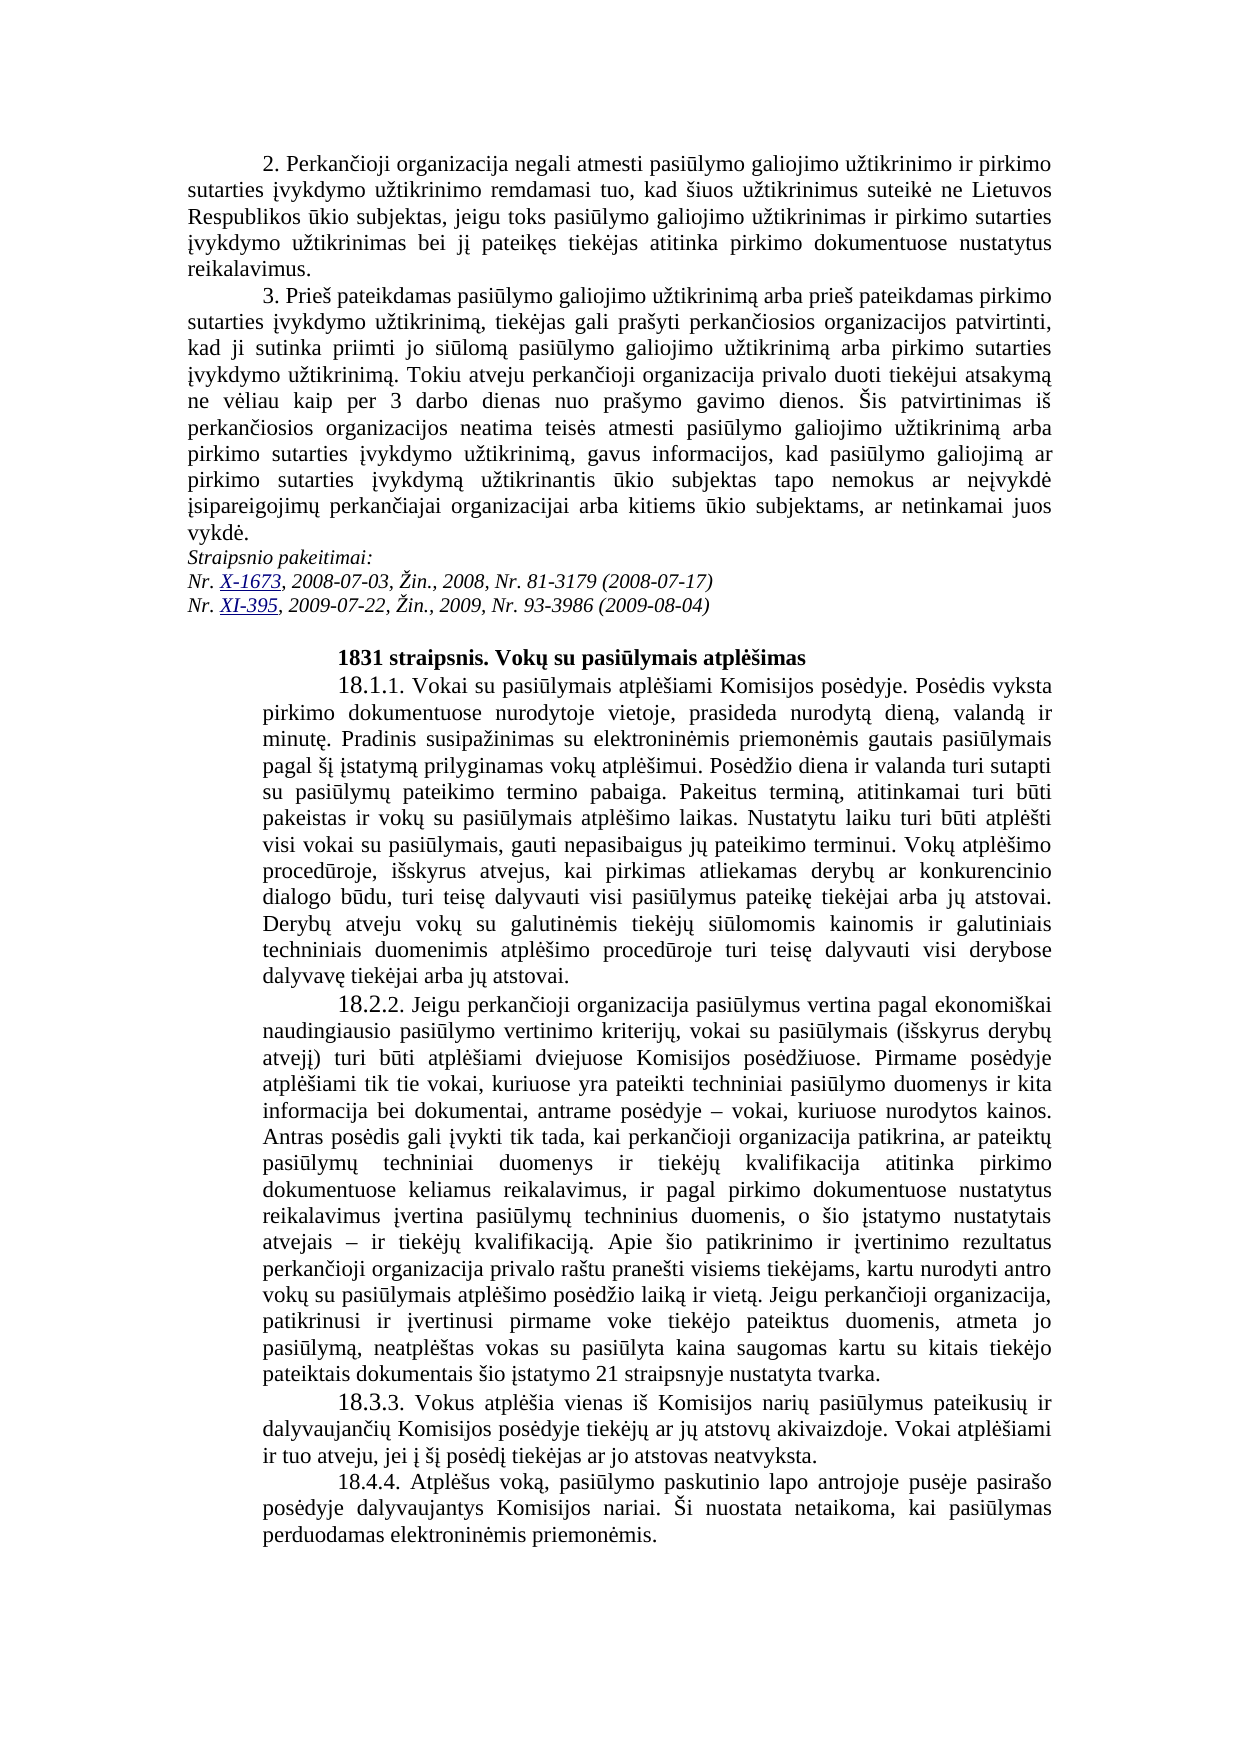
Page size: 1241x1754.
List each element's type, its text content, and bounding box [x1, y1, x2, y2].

text Nr. XI-395, 2009-07-22, Žin., 2009, Nr. 93-3986 (2009-08-04) [187, 593, 1053, 617]
subtitle 2. Jeigu perkančioji organizacija pasiūlymus vertina pagal ekonomiškai naudingiausio pasiūlymo vertinimo kriterijų, vokai su pasiūlymais (išskyrus derybų atvejį) turi būti atplėšiami dviejuose Komisijos posėdžiuose. Pirmame posėdyje atplėšiami tik tie vokai, kuriuose yra pateikti techniniai pasiūlymo duomenys ir kita informacija bei dokumentai, antrame posėdyje – vokai, kuriuose nurodytos kainos. Antras posėdis gali įvykti tik tada, kai perkančioji organizacija patikrina, ar pateiktų pasiūlymų techniniai duomenys ir tiekėjų kvalifikacija atitinka pirkimo dokumentuose keliamus reikalavimus, ir pagal pirkimo dokumentuose nustatytus reikalavimus įvertina pasiūlymų techninius duomenis, o šio įstatymo nustatytais atvejais – ir tiekėjų kvalifikaciją. Apie šio patikrinimo ir įvertinimo rezultatus perkančioji organizacija privalo raštu pranešti visiems tiekėjams, kartu nurodyti antro vokų su pasiūlymais atplėšimo posėdžio laiką ir vietą. Jeigu perkančioji organizacija, patikrinusi ir įvertinusi pirmame voke tiekėjo pateiktus duomenis, atmeta jo pasiūlymą, neatplėštas vokas su pasiūlyta kaina saugomas kartu su kitais tiekėjo pateiktais dokumentais šio įstatymo 21 straipsnyje nustatyta tvarka. [187, 989, 1053, 1387]
subtitle 1. Vokai su pasiūlymais atplėšiami Komisijos posėdyje. Posėdis vyksta pirkimo dokumentuose nurodytoje vietoje, prasideda nurodytą dieną, valandą ir minutę. Pradinis susipažinimas su elektroninėmis priemonėmis gautais pasiūlymais pagal šį įstatymą prilyginamas vokų atplėšimui. Posėdžio diena ir valanda turi sutapti su pasiūlymų pateikimo termino pabaiga. Pakeitus terminą, atitinkamai turi būti pakeistas ir vokų su pasiūlymais atplėšimo laikas. Nustatytu laiku turi būti atplėšti visi vokai su pasiūlymais, gauti nepasibaigus jų pateikimo terminui. Vokų atplėšimo procedūroje, išskyrus atvejus, kai pirkimas atliekamas derybų ar konkurencinio dialogo būdu, turi teisę dalyvauti visi pasiūlymus pateikę tiekėjai arba jų atstovai. Derybų atveju vokų su galutinėmis tiekėjų siūlomomis kainomis ir galutiniais techniniais duomenimis atplėšimo procedūroje turi teisę dalyvauti visi derybose dalyvavę tiekėjai arba jų atstovai. [187, 670, 1053, 989]
text 2. Perkančioji organizacija negali atmesti pasiūlymo galiojimo užtikrinimo ir pirkimo sutarties įvykdymo užtikrinimo remdamasi tuo, kad šiuos užtikrinimus suteikė ne Lietuvos Respublikos ūkio subjektas, jeigu toks pasiūlymo galiojimo užtikrinimas ir pirkimo sutarties įvykdymo užtikrinimas bei jį pateikęs tiekėjas atitinka pirkimo dokumentuose nustatytus reikalavimus. [187, 150, 1053, 282]
subtitle 3. Vokus atplėšia vienas iš Komisijos narių pasiūlymus pateikusių ir dalyvaujančių Komisijos posėdyje tiekėjų ar jų atstovų akivaizdoje. Vokai atplėšiami ir tuo atveju, jei į šį posėdį tiekėjas ar jo atstovas neatvyksta. [187, 1387, 1053, 1468]
subtitle 31 straipsnis. Vokų su pasiūlymais atplėšimas [187, 644, 1053, 670]
text 3. Prieš pateikdamas pasiūlymo galiojimo užtikrinimą arba prieš pateikdamas pirkimo sutarties įvykdymo užtikrinimą, tiekėjas gali prašyti perkančiosios organizacijos patvirtinti, kad ji sutinka priimti jo siūlomą pasiūlymo galiojimo užtikrinimą arba pirkimo sutarties įvykdymo užtikrinimą. Tokiu atveju perkančioji organizacija privalo duoti tiekėjui atsakymą ne vėliau kaip per 3 darbo dienas nuo prašymo gavimo dienos. Šis patvirtinimas iš perkančiosios organizacijos neatima teisės atmesti pasiūlymo galiojimo užtikrinimą arba pirkimo sutarties įvykdymo užtikrinimą, gavus informacijos, kad pasiūlymo galiojimą ar pirkimo sutarties įvykdymą užtikrinantis ūkio subjektas tapo nemokus ar neįvykdė įsipareigojimų perkančiajai organizacijai arba kitiems ūkio subjektams, ar netinkamai juos vykdė. [187, 282, 1053, 545]
text Straipsnio pakeitimai: [187, 545, 1053, 569]
subtitle 4. Atplėšus voką, pasiūlymo paskutinio lapo antrojoje pusėje pasirašo posėdyje dalyvaujantys Komisijos nariai. Ši nuostata netaikoma, kai pasiūlymas perduodamas elektroninėmis priemonėmis. [187, 1468, 1053, 1547]
text Nr. X-1673, 2008-07-03, Žin., 2008, Nr. 81-3179 (2008-07-17) [187, 569, 1053, 593]
